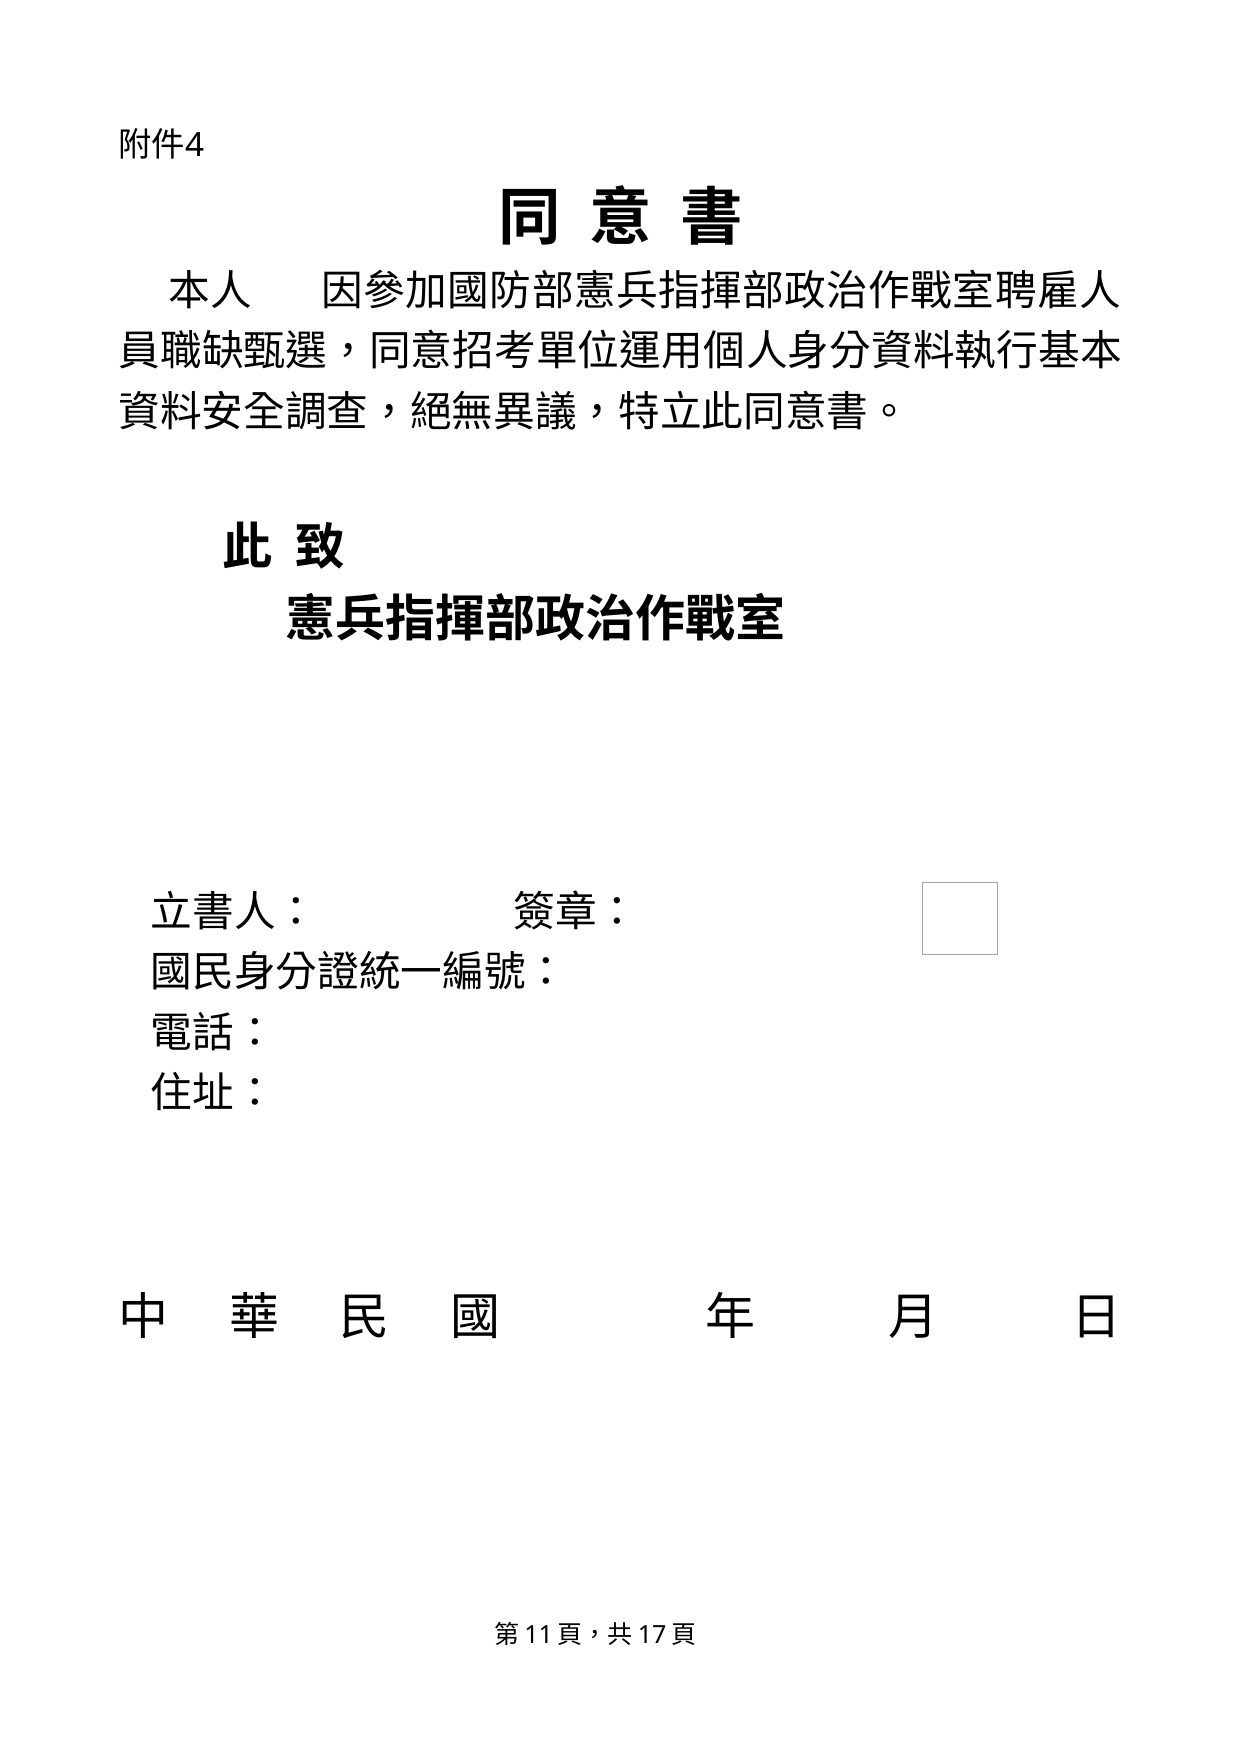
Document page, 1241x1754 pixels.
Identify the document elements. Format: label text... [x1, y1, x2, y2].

text 憲兵指揮部政治作戰室 [118, 578, 1122, 651]
text 電話： [118, 999, 1122, 1059]
text 同 意 書 [118, 167, 1122, 257]
text 中華民國 年 月 日 [118, 1294, 1122, 1344]
text 本人 因參加國防部憲兵指揮部政治作戰室聘雇人員職缺甄選，同意招考單位運用個人身分資料執行基本資料安全調查，絕無異議，特立此同意書。 [118, 257, 1122, 438]
text 此 致 [118, 506, 1122, 578]
text 立書人： 簽章： [118, 878, 1122, 938]
text 國民身分證統一編號： [118, 938, 1122, 999]
text 附件4 [118, 118, 1122, 167]
table_header [923, 883, 997, 954]
text 住址： [118, 1059, 1122, 1119]
